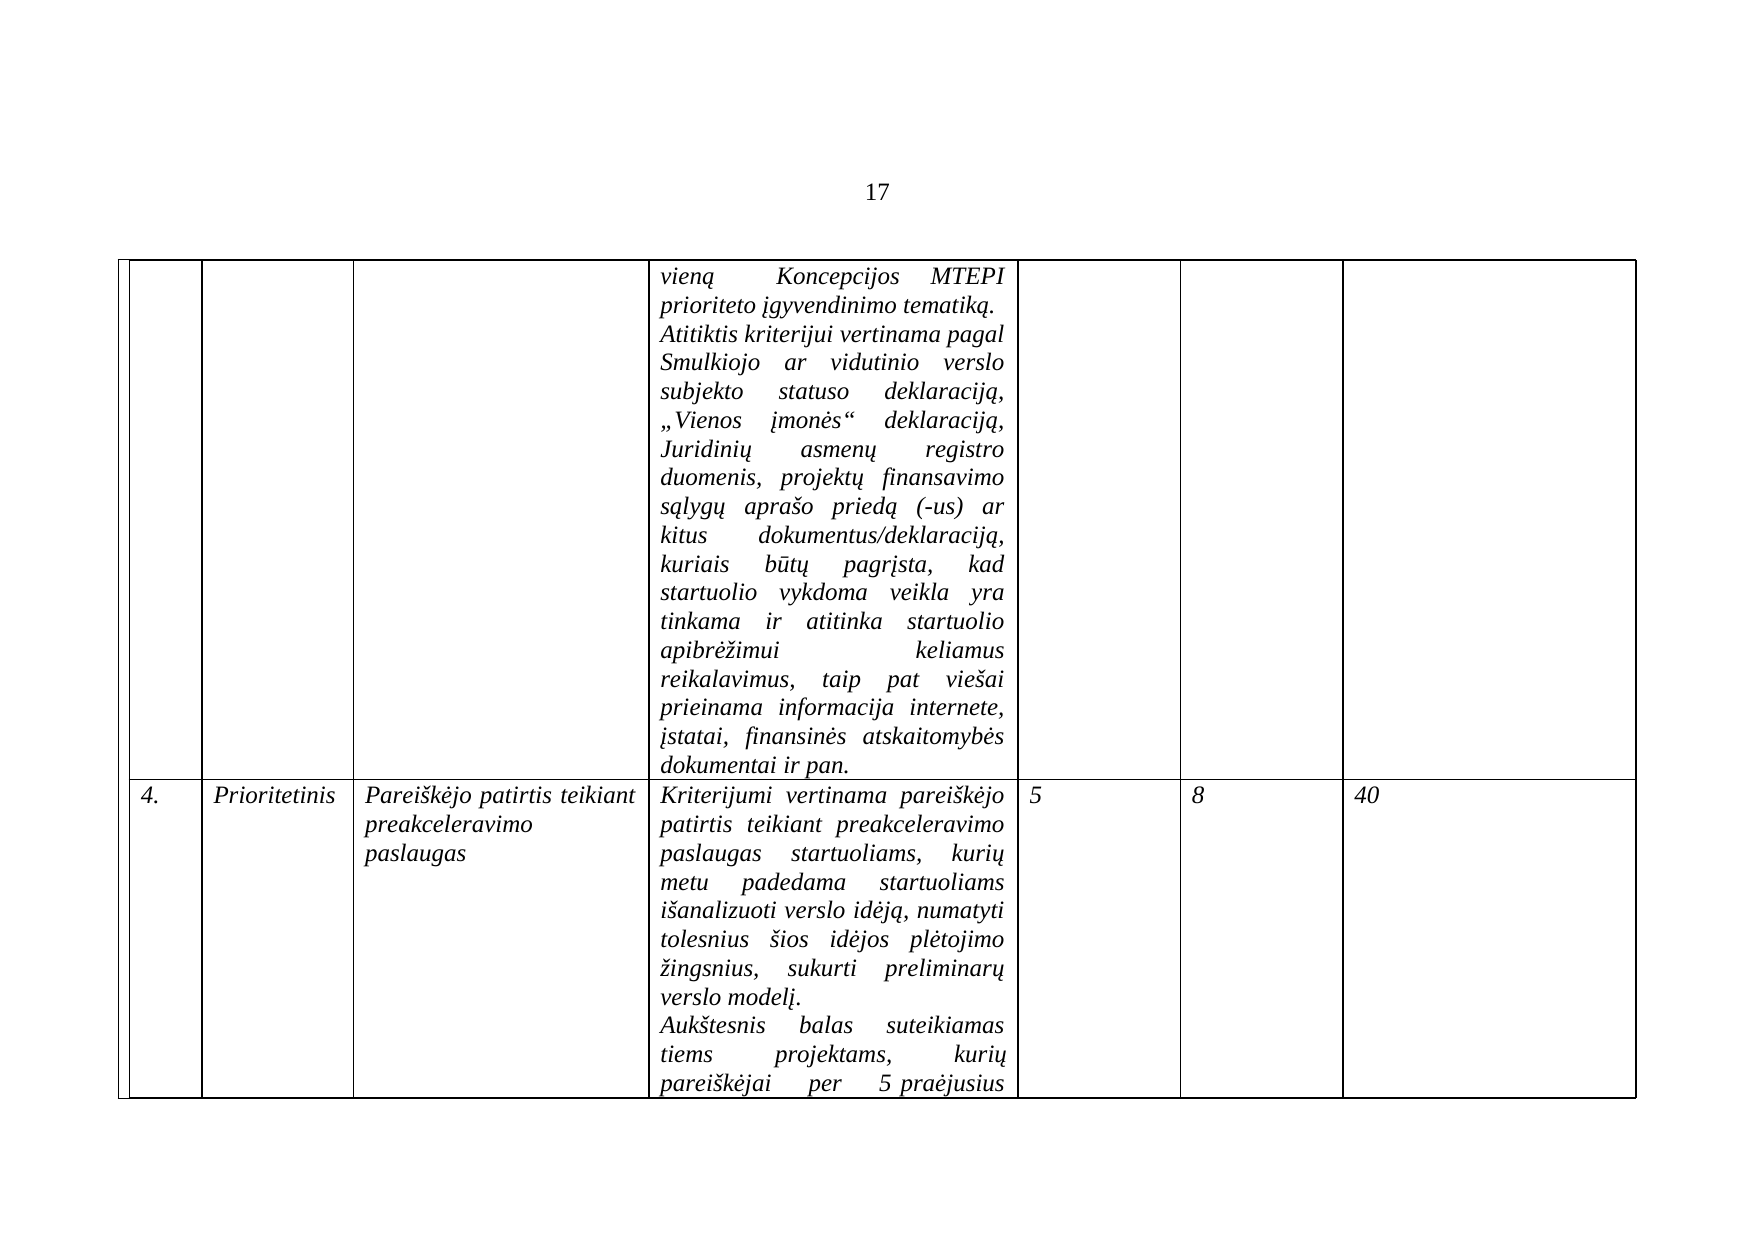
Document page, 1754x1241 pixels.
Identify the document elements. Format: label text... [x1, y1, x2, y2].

table_cell Prioritetinis [203, 780, 353, 1097]
table_cell 5 [1019, 780, 1180, 1097]
table_cell 4. [130, 780, 201, 1097]
table_cell 40 [1344, 780, 1635, 1097]
table_cell [354, 261, 648, 779]
table_cell - [1019, 261, 1180, 779]
table_cell [130, 261, 201, 779]
table_cell Kriterijumi vertinama pareiškėjo patirtis teikiant preakceleravimo paslaugas startuoliams, kurių metu padedama startuoliams išanalizuoti verslo idėją, numatyti tolesnius šios idėjos plėtojimo žingsnius, sukurti preliminarų verslo modelį. Aukštesnis balas suteikiamas tiems projektams, kurių pareiškėjai per 5 praėjusius [650, 780, 1017, 1097]
table_cell Pareiškėjo patirtis teikiant preakceleravimo paslaugas [354, 780, 648, 1097]
table_cell vieną Koncepcijos MTEPI prioriteto įgyvendinimo tematiką. Atitiktis kriterijui vertinama pagal Smulkiojo ar vidutinio verslo subjekto statuso deklaraciją, „Vienos įmonės“ deklaraciją, Juridinių asmenų registro duomenis, projektų finansavimo sąlygų aprašo priedą (-us) ar kitus dokumentus/deklaraciją, kuriais būtų pagrįsta, kad startuolio vykdoma veikla yra tinkama ir atitinka startuolio apibrėžimui keliamus reikalavimus, taip pat viešai prieinama informacija internete, įstatai, finansinės atskaitomybės dokumentai ir pan. [650, 261, 1017, 779]
table_cell - [1181, 261, 1342, 779]
table_cell - [1344, 261, 1635, 779]
table_cell [203, 261, 353, 779]
table_cell 8 [1181, 780, 1342, 1097]
